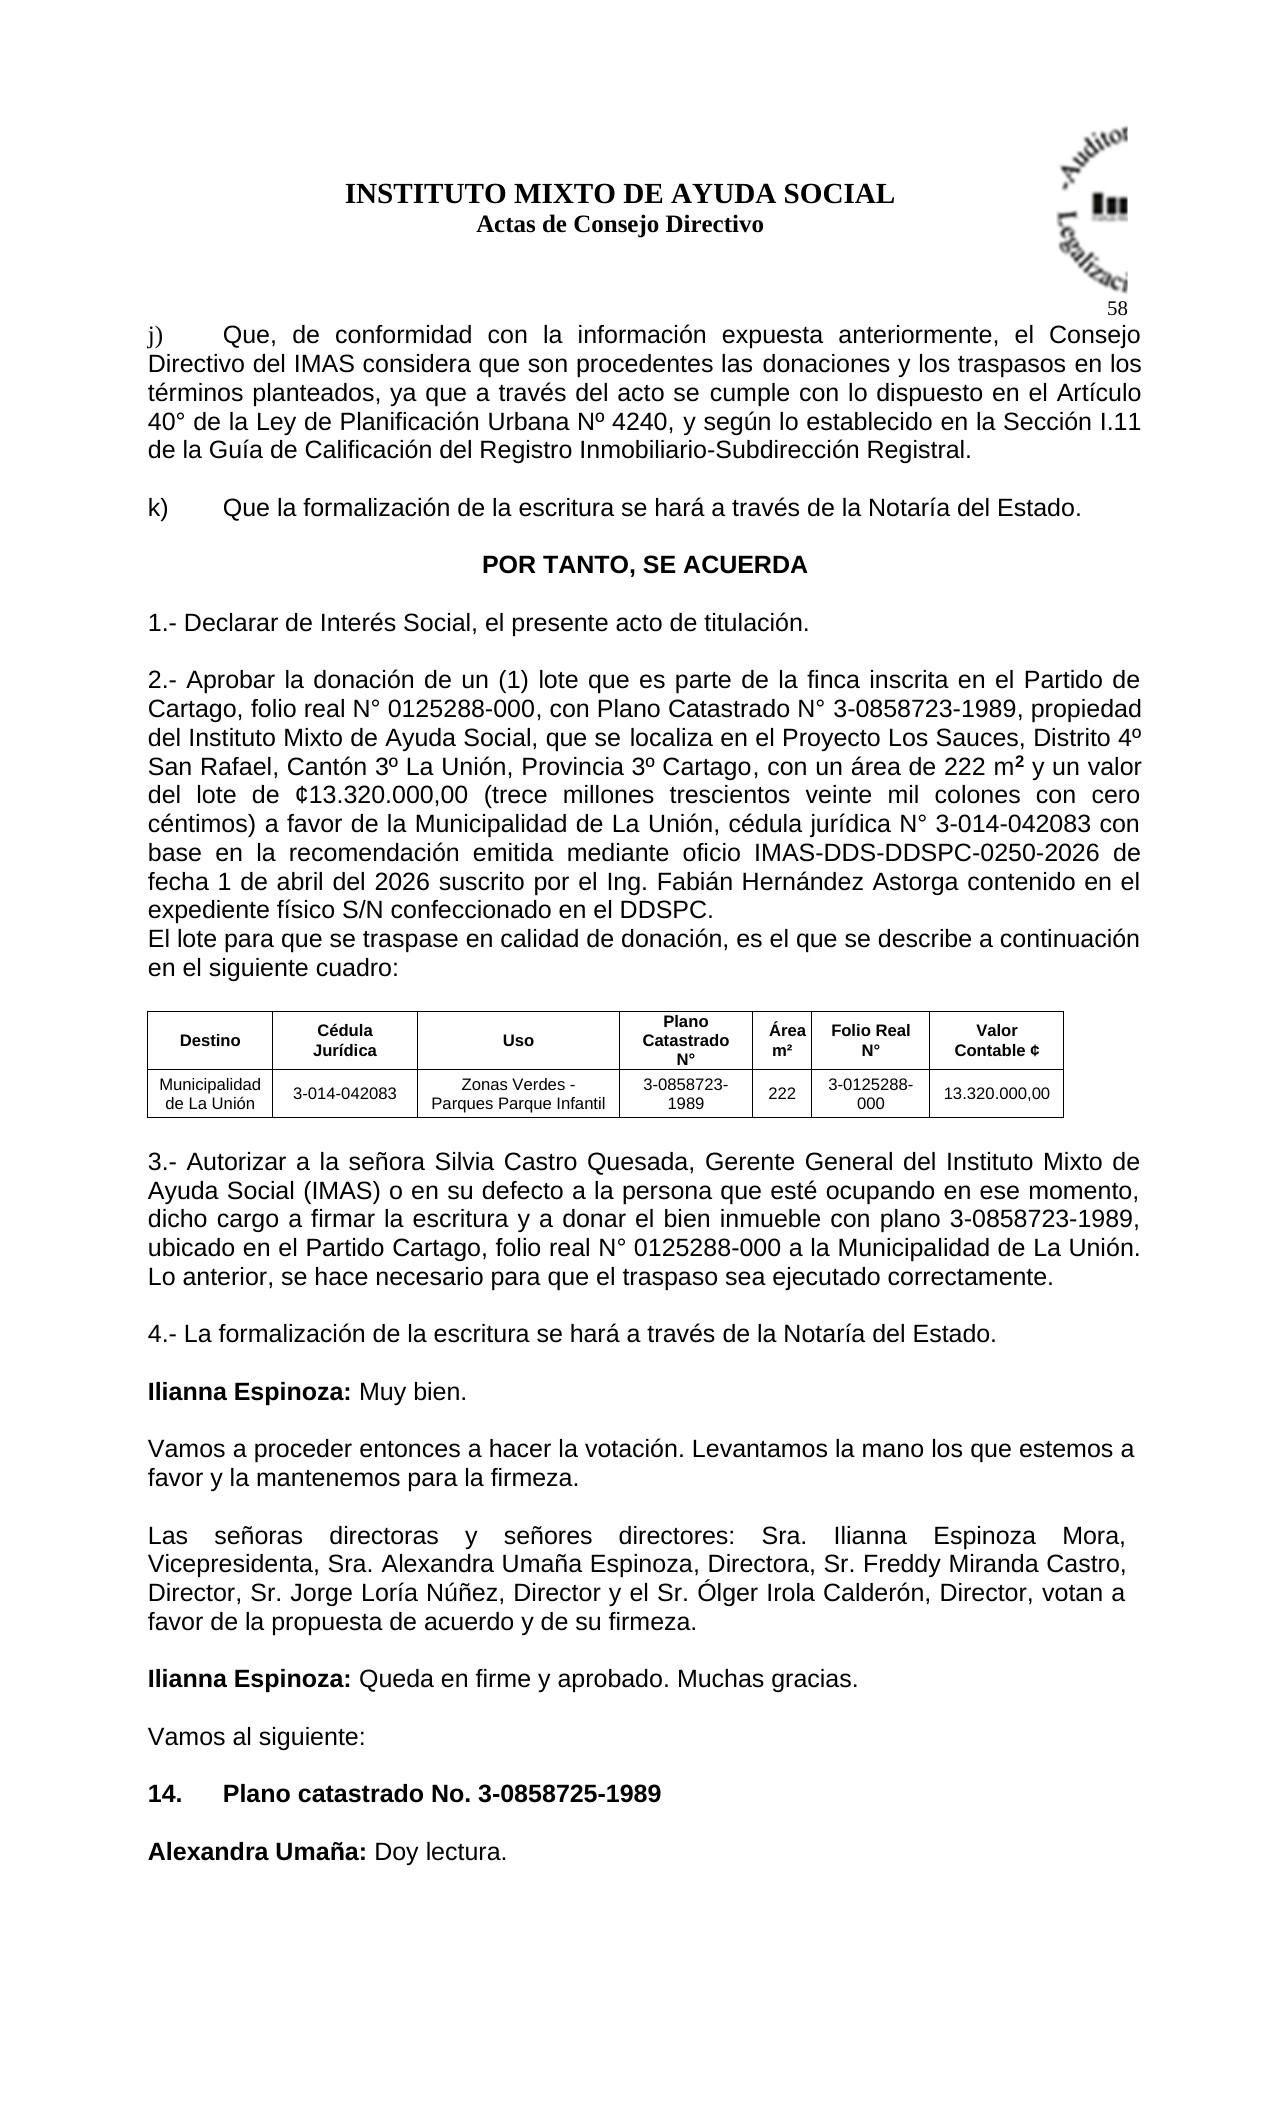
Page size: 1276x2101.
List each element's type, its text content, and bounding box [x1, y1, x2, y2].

text Ilianna Espinoza: Muy bien. [148, 1377, 1136, 1406]
table_header Plano Catastrado N° [620, 1012, 752, 1069]
table_cell 3-014-042083 [273, 1070, 417, 1117]
table_header Folio Real N° [812, 1012, 929, 1069]
list Alexandra Umaña: Doy lectura. [148, 1837, 1127, 1866]
list Plano catastrado No. 3-0858725-1989 [148, 1779, 1127, 1808]
table_header Área m² [753, 1012, 811, 1069]
text 3.- Autorizar a la señora Silvia Castro Quesada, Gerente General del Instituto Mixto de Ayuda Social (IMAS) o en su defecto a la persona que esté ocupando en ese momento, dicho cargo a firmar la escritura y a donar el bien inmueble con plano 3-0858723-1989, ubicado en el Partido Cartago, folio real N° 0125288-000 a la Municipalidad de La Unión. Lo anterior, se hace necesario para que el traspaso sea ejecutado correctamente. [148, 1147, 1142, 1291]
list Que, de conformidad con la información expuesta anteriormente, el Consejo Directivo del IMAS considera que son procedentes las donaciones y los traspasos en los términos planteados, ya que a través del acto se cumple con lo dispuesto en el Artículo 40° de la Ley de Planificación Urbana Nº 4240, y según lo establecido en la Sección I.11 de la Guía de Calificación del Registro Inmobiliario-Subdirección Registral. [148, 320, 1142, 464]
table_header Valor Contable ¢ [930, 1012, 1063, 1069]
text Vamos a proceder entonces a hacer la votación. Levantamos la mano los que estemos a favor y la mantenemos para la firmeza. [148, 1434, 1136, 1492]
text El lote para que se traspase en calidad de donación, es el que se describe a continuación en el siguiente cuadro: [148, 924, 1142, 982]
table_cell 3-0125288-000 [812, 1070, 929, 1117]
text 4.- La formalización de la escritura se hará a través de la Notaría del Estado. [148, 1319, 1127, 1348]
table_header Uso [418, 1012, 619, 1069]
table_cell Zonas Verdes - Parques Parque Infantil [418, 1070, 619, 1117]
table_cell 222 [753, 1070, 811, 1117]
text 1.- Declarar de Interés Social, el presente acto de titulación. [148, 608, 1142, 637]
table_cell 3-0858723-1989 [620, 1070, 752, 1117]
table_cell Municipalidad de La Unión [148, 1070, 272, 1117]
table_header Cédula Jurídica [273, 1012, 417, 1069]
text 2.- Aprobar la donación de un (1) lote que es parte de la finca inscrita en el Partido de Cartago, folio real N° 0125288-000, con Plano Catastrado N° 3-0858723-1989, propiedad del Instituto Mixto de Ayuda Social, que se localiza en el Proyecto Los Sauces, Distrito 4º San Rafael, Cantón 3º La Unión, Provincia 3º Cartago, con un área de 222 m2 y un valor del lote de ¢13.320.000,00 (trece millones trescientos veinte mil colones con cero céntimos) a favor de la Municipalidad de La Unión, cédula jurídica N° 3-014-042083 con base en la recomendación emitida mediante oficio IMAS-DDS-DDSPC-0250-2026 de fecha 1 de abril del 2026 suscrito por el Ing. Fabián Hernández Astorga contenido en el expediente físico S/N confeccionado en el DDSPC. [148, 666, 1142, 924]
table_cell 13.320.000,00 [930, 1070, 1063, 1117]
text Ilianna Espinoza: Queda en firme y aprobado. Muchas gracias. [148, 1664, 1136, 1693]
text Las señoras directoras y señores directores: Sra. Ilianna Espinoza Mora, Vicepresidenta, Sra. Alexandra Umaña Espinoza, Directora, Sr. Freddy Miranda Castro, Director, Sr. Jorge Loría Núñez, Director y el Sr. Ólger Irola Calderón, Director, votan a favor de la propuesta de acuerdo y de su firmeza. [148, 1521, 1127, 1636]
list POR TANTO, SE ACUERDA [148, 551, 1142, 579]
list Que la formalización de la escritura se hará a través de la Notaría del Estado. [148, 493, 1142, 522]
text Vamos al siguiente: [148, 1722, 1136, 1751]
table_header Destino [148, 1012, 272, 1069]
